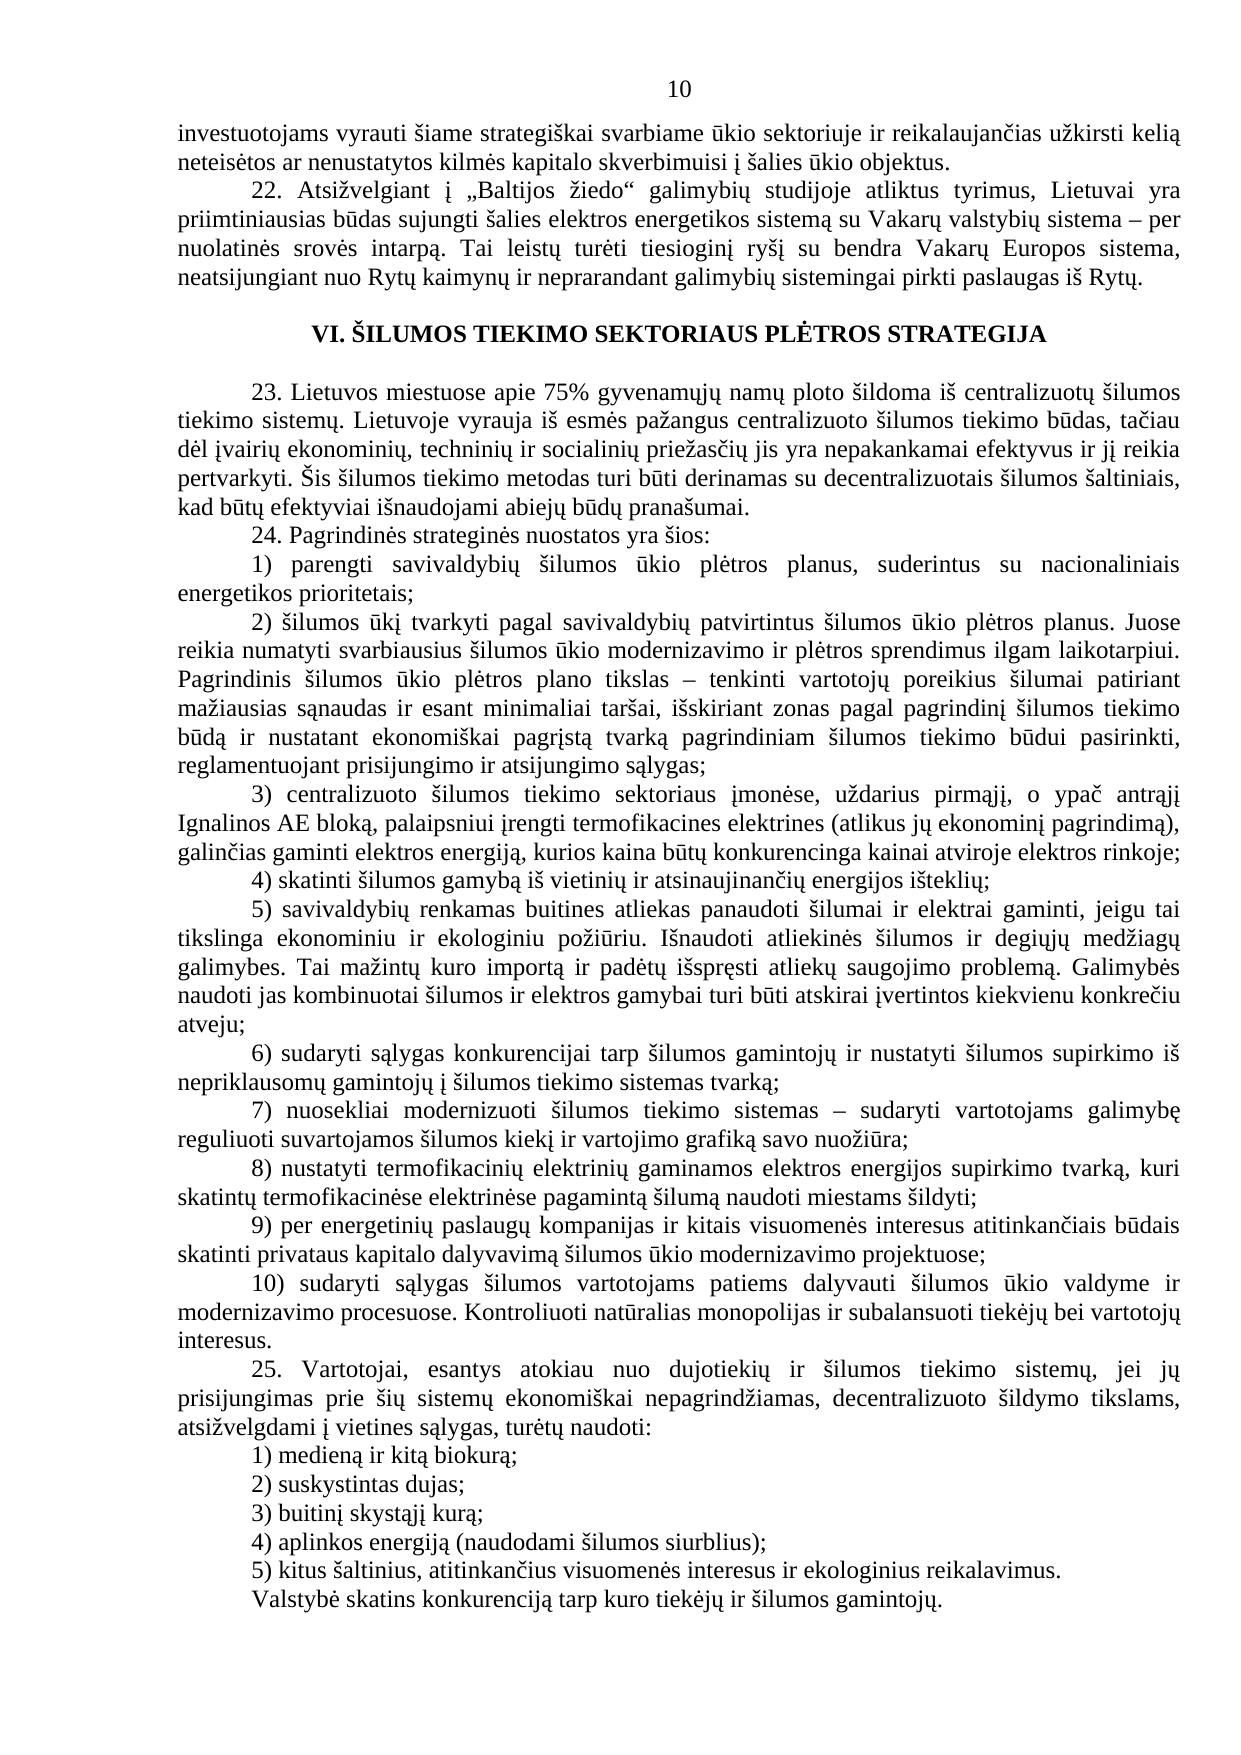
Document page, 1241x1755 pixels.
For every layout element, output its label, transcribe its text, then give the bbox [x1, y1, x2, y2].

text 2) šilumos ūkį tvarkyti pagal savivaldybių patvirtintus šilumos ūkio plėtros planus. Juose reikia numatyti svarbiausius šilumos ūkio modernizavimo ir plėtros sprendimus ilgam laikotarpiui. Pagrindinis šilumos ūkio plėtros plano tikslas – tenkinti vartotojų poreikius šilumai patiriant mažiausias sąnaudas ir esant minimaliai taršai, išskiriant zonas pagal pagrindinį šilumos tiekimo būdą ir nustatant ekonomiškai pagrįstą tvarką pagrindiniam šilumos tiekimo būdui pasirinkti, reglamentuojant prisijungimo ir atsijungimo sąlygas; [177, 607, 1181, 779]
text 6) sudaryti sąlygas konkurencijai tarp šilumos gamintojų ir nustatyti šilumos supirkimo iš nepriklausomų gamintojų į šilumos tiekimo sistemas tvarką; [177, 1038, 1181, 1096]
text 22. Atsižvelgiant į „Baltijos žiedo“ galimybių studijoje atliktus tyrimus, Lietuvai yra priimtiniausias būdas sujungti šalies elektros energetikos sistemą su Vakarų valstybių sistema – per nuolatinės srovės intarpą. Tai leistų turėti tiesioginį ryšį su bendra Vakarų Europos sistema, neatsijungiant nuo Rytų kaimynų ir neprarandant galimybių sistemingai pirkti paslaugas iš Rytų. [177, 176, 1181, 291]
text 9) per energetinių paslaugų kompanijas ir kitais visuomenės interesus atitinkančiais būdais skatinti privataus kapitalo dalyvavimą šilumos ūkio modernizavimo projektuose; [177, 1211, 1181, 1268]
text 10) sudaryti sąlygas šilumos vartotojams patiems dalyvauti šilumos ūkio valdyme ir modernizavimo procesuose. Kontroliuoti natūralias monopolijas ir subalansuoti tiekėjų bei vartotojų interesus. [177, 1268, 1181, 1354]
text 5) kitus šaltinius, atitinkančius visuomenės interesus ir ekologinius reikalavimus. [177, 1556, 1181, 1584]
text 4) skatinti šilumos gamybą iš vietinių ir atsinaujinančių energijos išteklių; [177, 866, 1181, 894]
text 5) savivaldybių renkamas buitines atliekas panaudoti šilumai ir elektrai gaminti, jeigu tai tikslinga ekonominiu ir ekologiniu požiūriu. Išnaudoti atliekinės šilumos ir degiųjų medžiagų galimybes. Tai mažintų kuro importą ir padėtų išspręsti atliekų saugojimo problemą. Galimybės naudoti jas kombinuotai šilumos ir elektros gamybai turi būti atskirai įvertintos kiekvienu konkrečiu atveju; [177, 894, 1181, 1038]
text 1) parengti savivaldybių šilumos ūkio plėtros planus, suderintus su nacionaliniais energetikos prioritetais; [177, 549, 1181, 607]
text investuotojams vyrauti šiame strategiškai svarbiame ūkio sektoriuje ir reikalaujančias užkirsti kelią neteisėtos ar nenustatytos kilmės kapitalo skverbimuisi į šalies ūkio objektus. [177, 118, 1181, 176]
text 23. Lietuvos miestuose apie 75% gyvenamųjų namų ploto šildoma iš centralizuotų šilumos tiekimo sistemų. Lietuvoje vyrauja iš esmės pažangus centralizuoto šilumos tiekimo būdas, tačiau dėl įvairių ekonominių, techninių ir socialinių priežasčių jis yra nepakankamai efektyvus ir jį reikia pertvarkyti. Šis šilumos tiekimo metodas turi būti derinamas su decentralizuotais šilumos šaltiniais, kad būtų efektyviai išnaudojami abiejų būdų pranašumai. [177, 377, 1181, 521]
text 7) nuosekliai modernizuoti šilumos tiekimo sistemas – sudaryti vartotojams galimybę reguliuoti suvartojamos šilumos kiekį ir vartojimo grafiką savo nuožiūra; [177, 1096, 1181, 1153]
text 3) buitinį skystąjį kurą; [177, 1498, 1181, 1527]
text 3) centralizuoto šilumos tiekimo sektoriaus įmonėse, uždarius pirmąjį, o ypač antrąjį Ignalinos AE bloką, palaipsniui įrengti termofikacines elektrines (atlikus jų ekonominį pagrindimą), galinčias gaminti elektros energiją, kurios kaina būtų konkurencinga kainai atviroje elektros rinkoje; [177, 779, 1181, 866]
text Valstybė skatins konkurenciją tarp kuro tiekėjų ir šilumos gamintojų. [177, 1584, 1181, 1613]
text 25. Vartotojai, esantys atokiau nuo dujotiekių ir šilumos tiekimo sistemų, jei jų prisijungimas prie šių sistemų ekonomiškai nepagrindžiamas, decentralizuoto šildymo tikslams, atsižvelgdami į vietines sąlygas, turėtų naudoti: [177, 1354, 1181, 1441]
text VI. ŠILUMOS TIEKIMO SEKTORIAUS PLĖTROS STRATEGIJA [177, 319, 1181, 348]
text 2) suskystintas dujas; [177, 1469, 1181, 1498]
text 8) nustatyti termofikacinių elektrinių gaminamos elektros energijos supirkimo tvarką, kuri skatintų termofikacinėse elektrinėse pagamintą šilumą naudoti miestams šildyti; [177, 1153, 1181, 1211]
text 4) aplinkos energiją (naudodami šilumos siurblius); [177, 1527, 1181, 1556]
text 1) medieną ir kitą biokurą; [177, 1441, 1181, 1469]
text 24. Pagrindinės strateginės nuostatos yra šios: [177, 521, 1181, 549]
